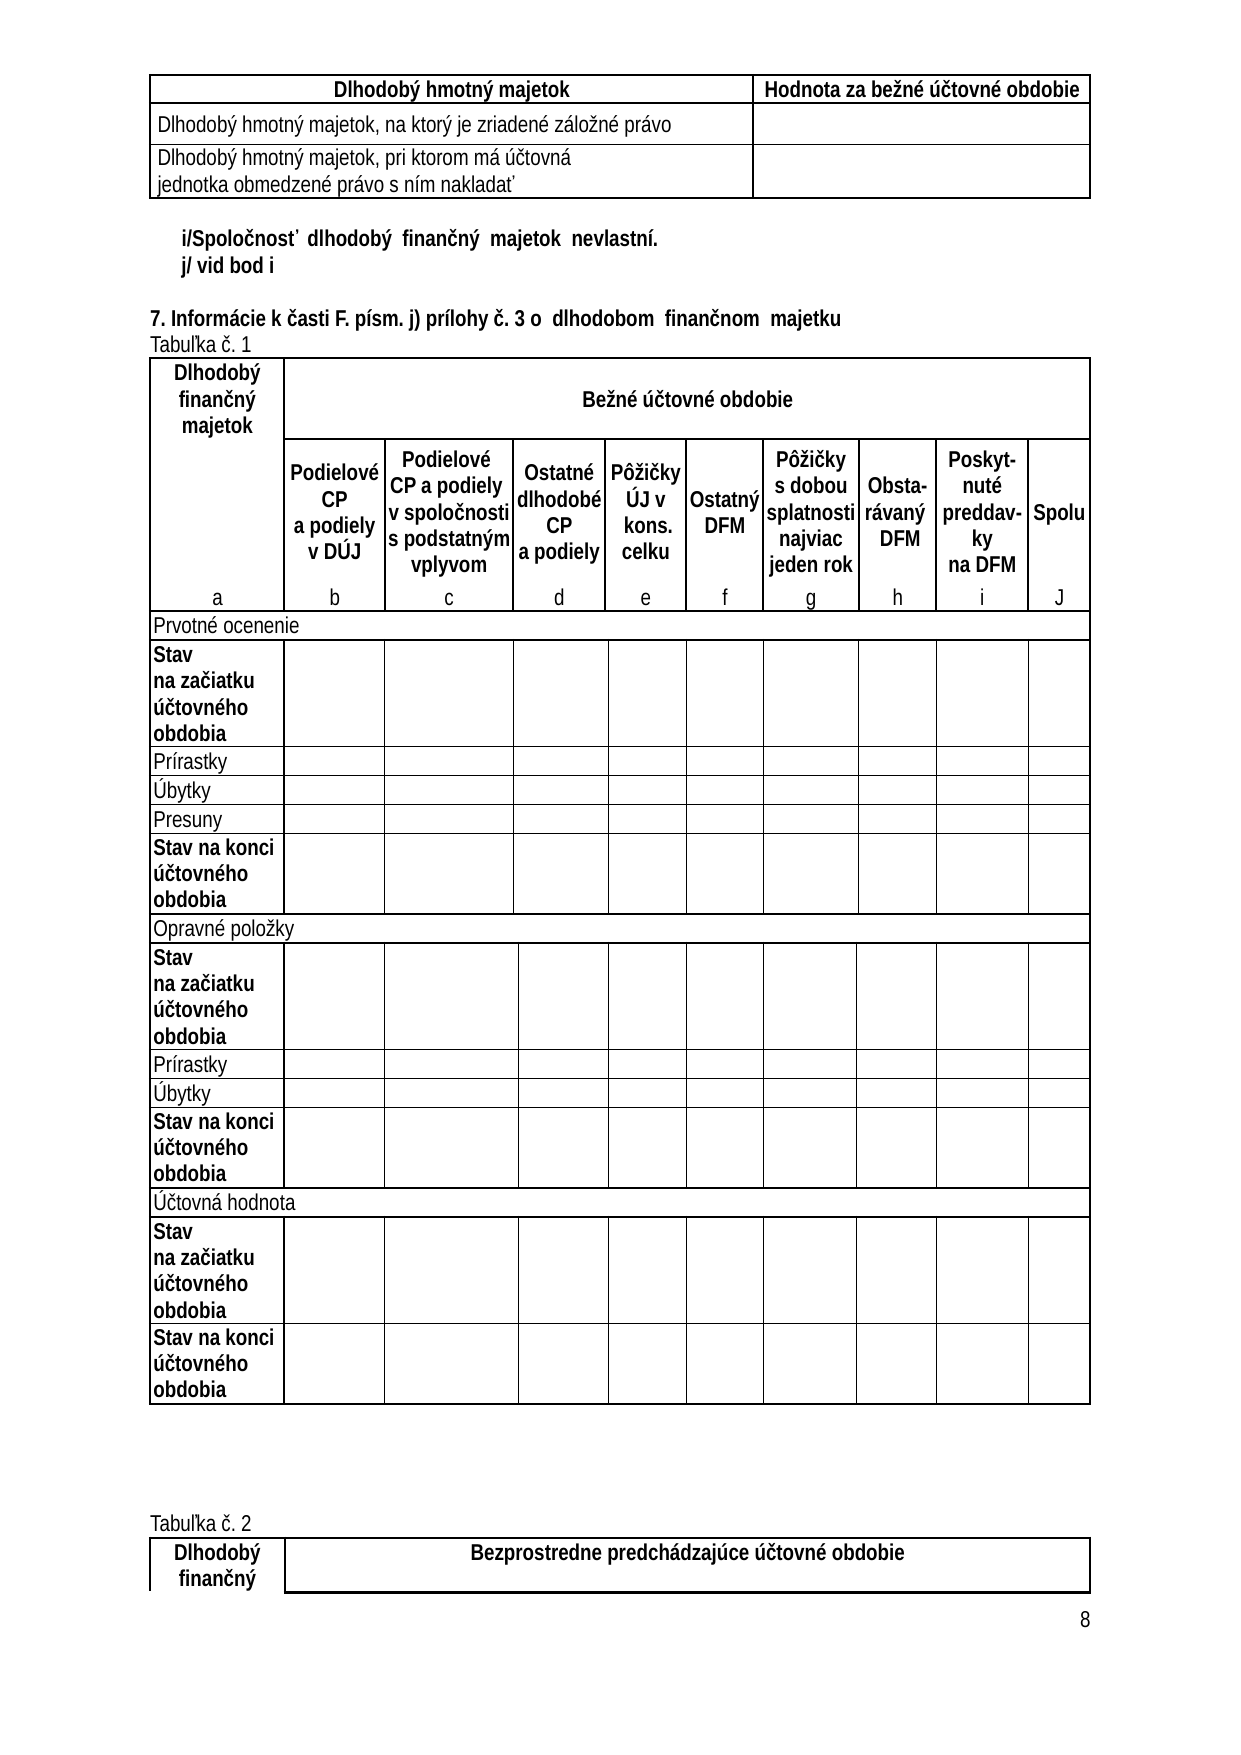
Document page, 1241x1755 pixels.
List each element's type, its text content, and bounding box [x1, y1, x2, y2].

text Tabuľka č. 1 [150, 331, 1090, 357]
table_cell [857, 1324, 936, 1403]
table_cell [514, 641, 608, 746]
table_cell [1029, 1050, 1089, 1078]
text j/ vid bod i [150, 252, 1090, 278]
table_cell [514, 834, 608, 913]
table_cell [754, 104, 1089, 144]
table_cell [764, 641, 858, 746]
table_cell [937, 805, 1028, 833]
table_header Bezprostredne predchádzajúce účtovné obdobie [286, 1539, 1089, 1591]
table_cell Dlhodobý hmotný majetok, na ktorý je zriadené záložné právo [151, 104, 752, 144]
text i/Spoločnosť dlhodobý finančný majetok nevlastní. [150, 225, 1090, 252]
table_cell [609, 747, 686, 775]
table_cell [1029, 747, 1089, 775]
table_cell [687, 1324, 763, 1403]
table_cell [1029, 1324, 1089, 1403]
table_cell [687, 805, 763, 833]
table_cell [514, 776, 608, 804]
table_cell [857, 944, 936, 1049]
table_cell [1029, 834, 1089, 913]
table_cell [285, 805, 384, 833]
table_cell [609, 776, 686, 804]
table_cell Ostatný DFM [687, 440, 762, 583]
table_cell J [1029, 584, 1089, 610]
table_cell Prírastky [151, 747, 283, 775]
table_cell [859, 747, 936, 775]
table_header Dlhodobý finančný [151, 1539, 284, 1591]
table_cell [385, 776, 513, 804]
table_cell [385, 641, 513, 746]
table_header Dlhodobý hmotný majetok [151, 76, 752, 102]
table_cell Pôžičky ÚJ v kons. celku [606, 440, 685, 583]
table_cell [764, 805, 858, 833]
table_cell [609, 1079, 686, 1107]
table_cell Stav na začiatku účtovného obdobia [151, 1218, 283, 1323]
table_cell [857, 1079, 936, 1107]
table_cell [1029, 641, 1089, 746]
table_cell [687, 834, 763, 913]
table_cell [764, 1108, 856, 1187]
table_cell [609, 1108, 686, 1187]
table_header Dlhodobý finančný majetok [151, 359, 283, 438]
table_cell [857, 1108, 936, 1187]
text Tabuľka č. 2 [150, 1510, 1090, 1537]
table_cell [764, 944, 856, 1049]
table_cell [514, 747, 608, 775]
table_cell [285, 747, 384, 775]
table_cell [764, 776, 858, 804]
table_cell [857, 1050, 936, 1078]
table_cell [687, 944, 763, 1049]
table_cell [151, 438, 283, 583]
table_cell h [860, 584, 935, 610]
table_cell [285, 1050, 384, 1078]
table_cell [859, 641, 936, 746]
table_cell [519, 1324, 608, 1403]
table_cell [1029, 1218, 1089, 1323]
table_cell Obsta-rávaný DFM [860, 440, 935, 583]
table_cell [764, 747, 858, 775]
table_cell [385, 834, 513, 913]
table_cell [385, 1050, 518, 1078]
table_cell [937, 1324, 1028, 1403]
table_cell [1029, 1108, 1089, 1187]
table_cell [385, 1218, 518, 1323]
table_cell [687, 1218, 763, 1323]
table_cell b [285, 584, 384, 610]
table_cell [937, 1079, 1028, 1107]
table_cell [609, 641, 686, 746]
table_cell [285, 1324, 384, 1403]
table_cell [609, 805, 686, 833]
table_cell [285, 1079, 384, 1107]
table_cell Dlhodobý hmotný majetok, pri ktorom má účtovná jednotka obmedzené právo s ním nakladať [151, 145, 752, 197]
table_cell [687, 1050, 763, 1078]
table_cell [385, 1108, 518, 1187]
table_cell [937, 641, 1028, 746]
table_cell Stav na začiatku účtovného obdobia [151, 641, 283, 746]
table_cell [687, 747, 763, 775]
table_cell Poskyt-nuté preddav-ky na DFM [937, 440, 1027, 583]
table_cell a [151, 584, 283, 610]
table_cell [609, 1050, 686, 1078]
table_cell [764, 1218, 856, 1323]
table_cell [1029, 1079, 1089, 1107]
table_cell Stav na konci účtovného obdobia [151, 1108, 283, 1187]
table_cell [609, 1218, 686, 1323]
table_cell [937, 1108, 1028, 1187]
table_cell [1029, 944, 1089, 1049]
table_cell Prírastky [151, 1050, 283, 1078]
table_cell Spolu [1029, 440, 1089, 583]
table_cell [937, 1218, 1028, 1323]
table_cell [285, 834, 384, 913]
table_cell [285, 944, 384, 1049]
table_cell [687, 1079, 763, 1107]
table_cell [937, 776, 1028, 804]
table_cell [687, 641, 763, 746]
table_cell Úbytky [151, 1079, 283, 1107]
table_cell [385, 1324, 518, 1403]
table_cell [857, 1218, 936, 1323]
table_cell [285, 1108, 384, 1187]
table_cell Stav na konci účtovného obdobia [151, 1324, 283, 1403]
table_cell [609, 1324, 686, 1403]
table_cell [285, 641, 384, 746]
table_cell [937, 834, 1028, 913]
table_cell [519, 1050, 608, 1078]
table_cell [385, 1079, 518, 1107]
table_cell [1029, 776, 1089, 804]
table_cell [519, 1079, 608, 1107]
table_cell [519, 944, 608, 1049]
table_cell Stav na začiatku účtovného obdobia [151, 944, 283, 1049]
table_cell [937, 1050, 1028, 1078]
table_cell i [937, 584, 1027, 610]
table_cell Ostatné dlhodobé CP a podiely [514, 440, 604, 583]
table_cell Podielové CP a podiely v spoločnosti s podstatným vplyvom [386, 440, 512, 583]
table_cell [859, 834, 936, 913]
table_cell [764, 1324, 856, 1403]
table_cell Podielové CP a podiely v DÚJ [285, 440, 384, 583]
table_cell [764, 834, 858, 913]
table_cell [385, 747, 513, 775]
title 7. Informácie k časti F. písm. j) prílohy č. 3 o dlhodobom finančnom majetku [150, 304, 1090, 331]
table_cell [687, 776, 763, 804]
table_cell Úbytky [151, 776, 283, 804]
table_cell g [764, 584, 858, 610]
table_cell Presuny [151, 805, 283, 833]
table_cell [285, 1218, 384, 1323]
table_cell f [687, 584, 762, 610]
table_cell [609, 944, 686, 1049]
table_cell [859, 805, 936, 833]
table_header Bežné účtovné obdobie [285, 359, 1089, 438]
table_cell [285, 776, 384, 804]
table_cell Prvotné ocenenie [151, 612, 1089, 639]
table_cell [764, 1050, 856, 1078]
table_cell [385, 944, 518, 1049]
table_cell [519, 1218, 608, 1323]
table_cell [1029, 805, 1089, 833]
table_cell [937, 747, 1028, 775]
table_cell Opravné položky [151, 915, 1089, 942]
table_cell Stav na konci účtovného obdobia [151, 834, 283, 913]
table_cell [385, 805, 513, 833]
table_cell [937, 944, 1028, 1049]
table_cell [859, 776, 936, 804]
table_cell [764, 1079, 856, 1107]
table_header Hodnota za bežné účtovné obdobie [754, 76, 1089, 102]
table_cell Pôžičky s dobou splatnosti najviac jeden rok [764, 440, 858, 583]
table_cell [519, 1108, 608, 1187]
table_cell Účtovná hodnota [151, 1189, 1089, 1216]
table_cell e [606, 584, 685, 610]
table_cell [687, 1108, 763, 1187]
table_cell d [514, 584, 604, 610]
table_cell [514, 805, 608, 833]
table_cell [754, 145, 1089, 197]
table_cell c [386, 584, 512, 610]
table_cell [609, 834, 686, 913]
